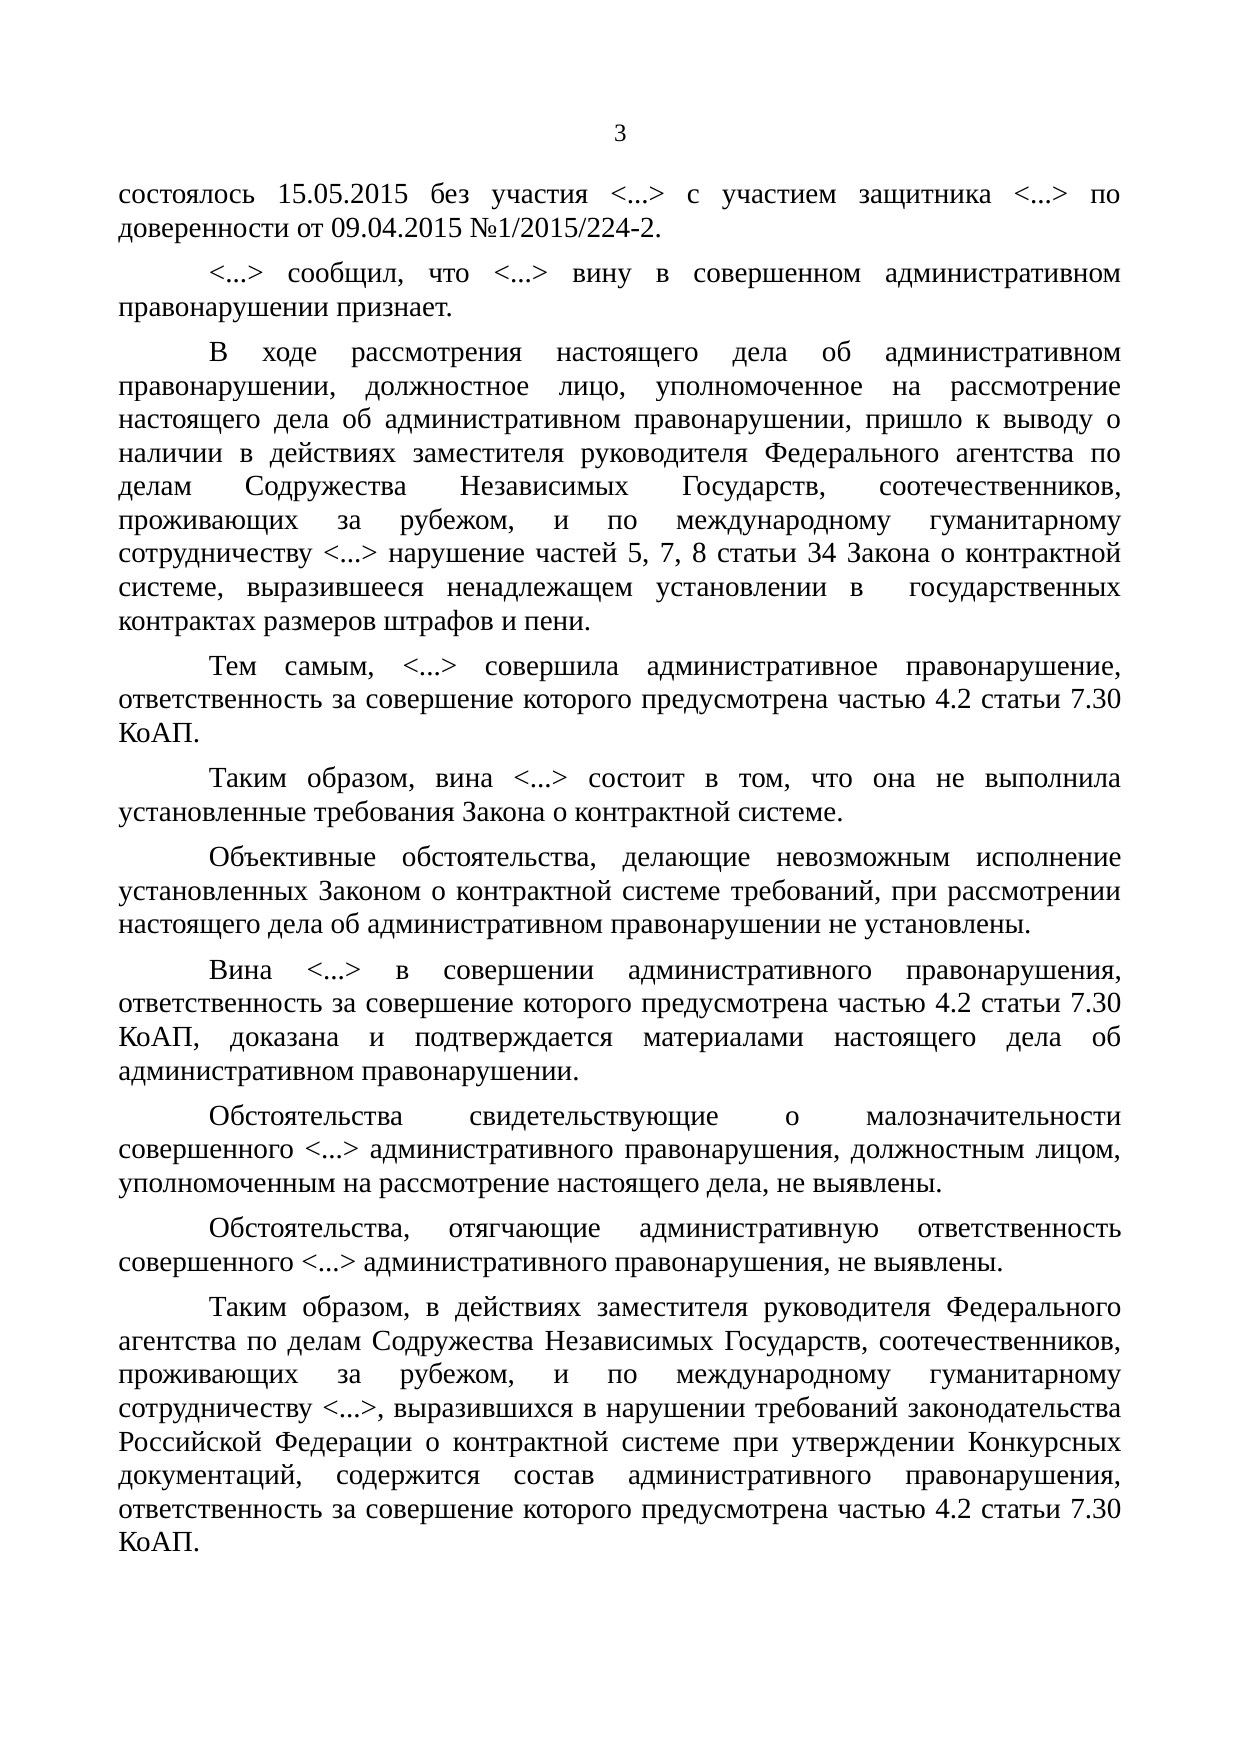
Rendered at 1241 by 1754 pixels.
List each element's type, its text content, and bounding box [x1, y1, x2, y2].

text <...> сообщил, что <...> вину в совершенном административном правонарушении признает. [118, 255, 1122, 322]
text Обстоятельства, отягчающие административную ответственность совершенного <...> административного правонарушения, не выявлены. [118, 1211, 1122, 1278]
text Обстоятельства свидетельствующие о малозначительности совершенного <...> административного правонарушения, должностным лицом, уполномоченным на рассмотрение настоящего дела, не выявлены. [118, 1098, 1122, 1199]
text Вина <...> в совершении административного правонарушения, ответственность за совершение которого предусмотрена частью 4.2 статьи 7.30 КоАП, доказана и подтверждается материалами настоящего дела об административном правонарушении. [118, 952, 1122, 1086]
text Таким образом, вина <...> состоит в том, что она не выполнила установленные требования Закона о контрактной системе. [118, 761, 1122, 828]
text Тем самым, <...> совершила административное правонарушение, ответственность за совершение которого предусмотрена частью 4.2 статьи 7.30 КоАП. [118, 648, 1122, 749]
text состоялось 15.05.2015 без участия <...> с участием защитника <...> по доверенности от 09.04.2015 №1/2015/224-2. [118, 176, 1122, 243]
text В ходе рассмотрения настоящего дела об административном правонарушении, должностное лицо, уполномоченное на рассмотрение настоящего дела об административном правонарушении, пришло к выводу о наличии в действиях заместителя руководителя Федерального агентства по делам Содружества Независимых Государств, соотечественников, проживающих за рубежом, и по международному гуманитарному сотрудничеству <...> нарушение частей 5, 7, 8 статьи 34 Закона о контрактной системе, выразившееся ненадлежащем установлении в государственных контрактах размеров штрафов и пени. [118, 334, 1122, 636]
text Объективные обстоятельства, делающие невозможным исполнение установленных Законом о контрактной системе требований, при рассмотрении настоящего дела об административном правонарушении не установлены. [118, 839, 1122, 940]
text Таким образом, в действиях заместителя руководителя Федерального агентства по делам Содружества Независимых Государств, соотечественников, проживающих за рубежом, и по международному гуманитарному сотрудничеству <...>, выразившихся в нарушении требований законодательства Российской Федерации о контрактной системе при утверждении Конкурсных документаций, содержится состав административного правонарушения, ответственность за совершение которого предусмотрена частью 4.2 статьи 7.30 КоАП. [118, 1289, 1122, 1558]
